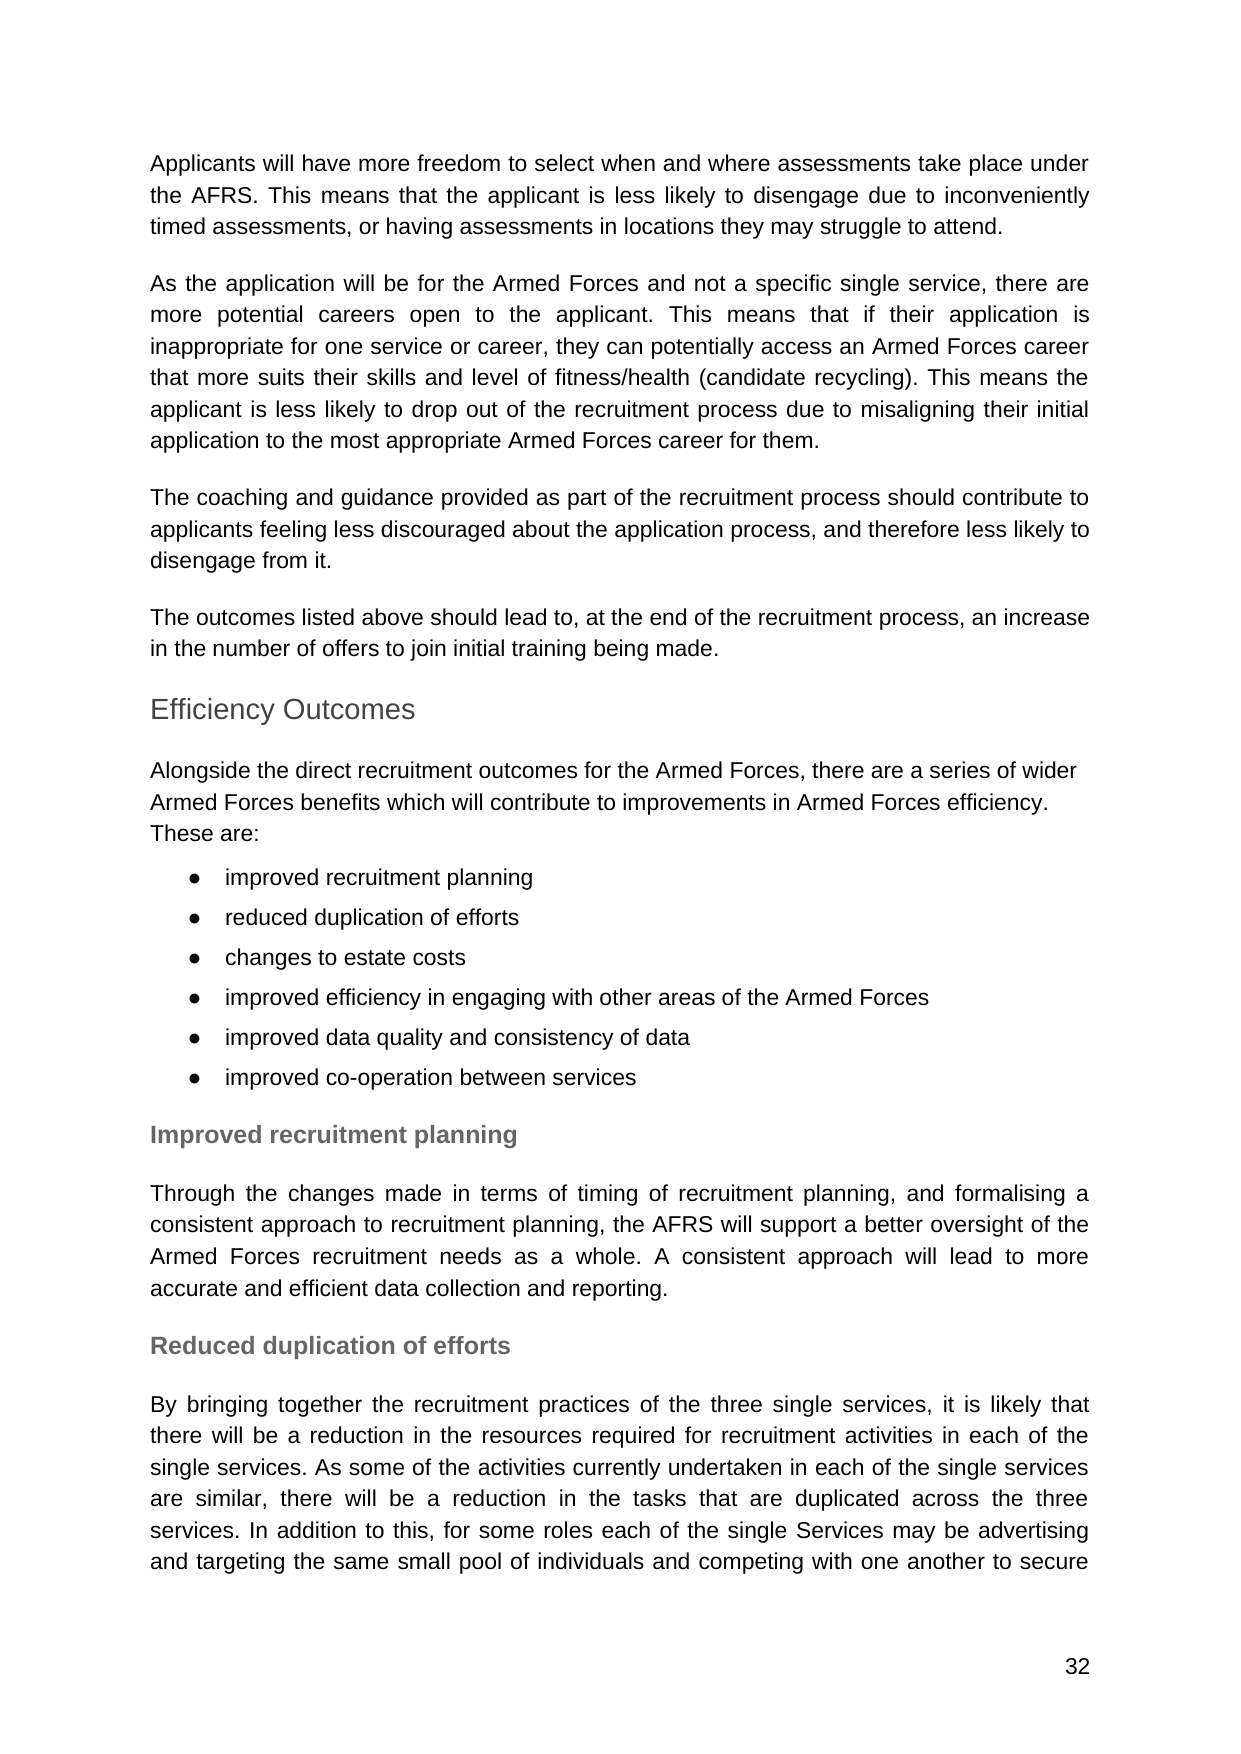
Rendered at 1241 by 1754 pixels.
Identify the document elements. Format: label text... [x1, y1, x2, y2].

text Alongside the direct recruitment outcomes for the Armed Forces, there are a series of wider Armed Forces benefits which will contribute to improvements in Armed Forces efficiency. These are: [150, 757, 1090, 847]
list improved co-operation between services [187, 1064, 1090, 1090]
subtitle Improved recruitment planning [150, 1120, 1090, 1149]
list changes to estate costs [187, 944, 1090, 970]
list improved efficiency in engaging with other areas of the Armed Forces [187, 984, 1090, 1010]
subtitle Efficiency Outcomes [150, 692, 1090, 725]
list reduced duplication of efforts [187, 904, 1090, 931]
list improved data quality and consistency of data [187, 1024, 1090, 1050]
subtitle Reduced duplication of efforts [150, 1331, 1090, 1360]
text The coaching and guidance provided as part of the recruitment process should contribute to applicants feeling less discouraged about the application process, and therefore less likely to disengage from it. [150, 484, 1090, 573]
list improved recruitment planning [187, 864, 1090, 891]
text By bringing together the recruitment practices of the three single services, it is likely that there will be a reduction in the resources required for recruitment activities in each of the single services. As some of the activities currently undertaken in each of the single services are similar, there will be a reduction in the tasks that are duplicated across the three services. In addition to this, for some roles each of the single Services may be advertising and targeting the same small pool of individuals and competing with one another to secure [150, 1391, 1090, 1575]
text Through the changes made in terms of timing of recruitment planning, and formalising a consistent approach to recruitment planning, the AFRS will support a better oversight of the Armed Forces recruitment needs as a whole. A consistent approach will lead to more accurate and efficient data collection and reporting. [150, 1180, 1090, 1301]
text The outcomes listed above should lead to, at the end of the recruitment process, an increase in the number of offers to join initial training being made. [150, 604, 1090, 662]
text Applicants will have more freedom to select when and where assessments take place under the AFRS. This means that the applicant is less likely to disengage due to inconveniently timed assessments, or having assessments in locations they may struggle to attend. [150, 150, 1090, 239]
text As the application will be for the Armed Forces and not a specific single service, there are more potential careers open to the applicant. This means that if their application is inappropriate for one service or career, they can potentially access an Armed Forces career that more suits their skills and level of fitness/health (candidate recycling). This means the applicant is less likely to drop out of the recruitment process due to misaligning their initial application to the most appropriate Armed Forces career for them. [150, 270, 1090, 454]
